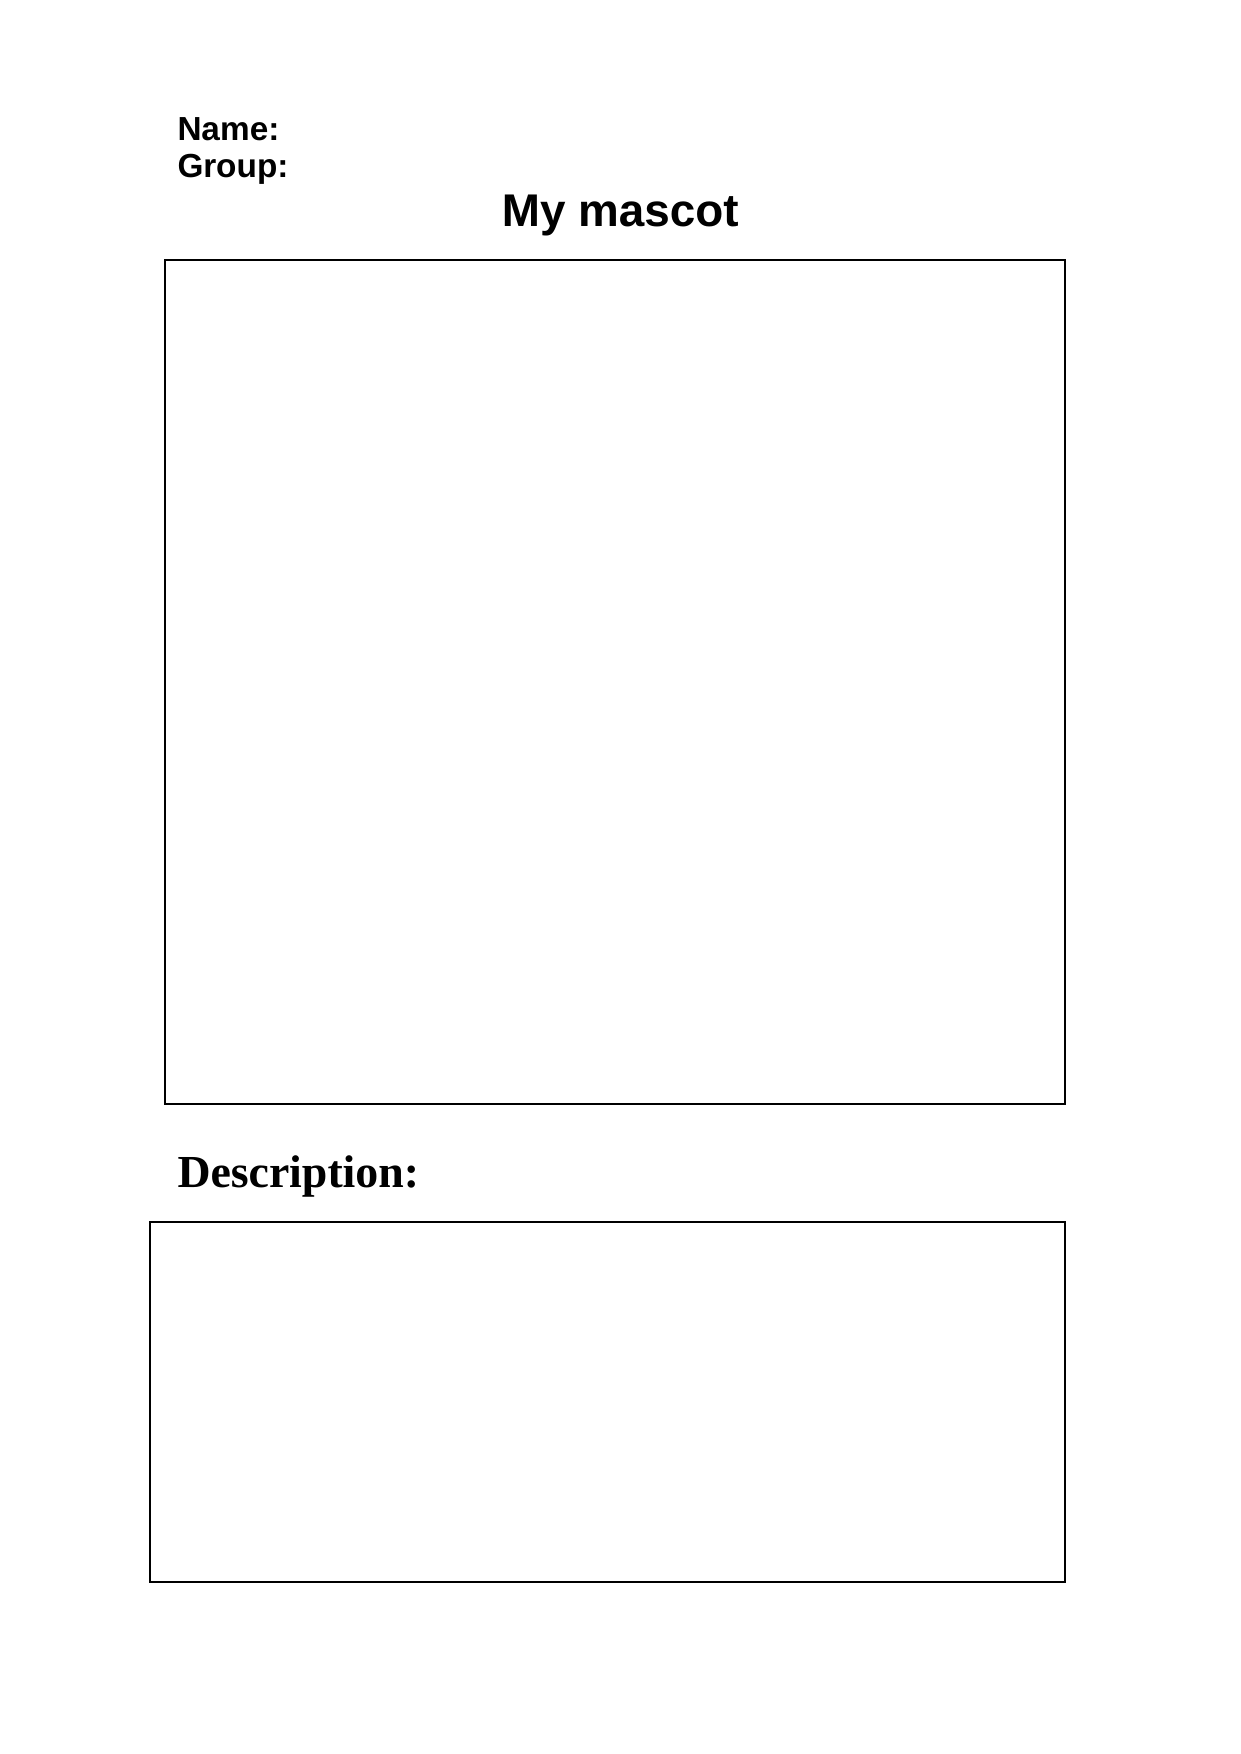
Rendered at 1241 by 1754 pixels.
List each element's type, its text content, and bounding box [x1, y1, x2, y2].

text Description: [177, 1147, 1063, 1198]
subtitle My mascot [177, 185, 1063, 236]
text Group: [177, 148, 1063, 185]
text Name: [177, 110, 1063, 148]
